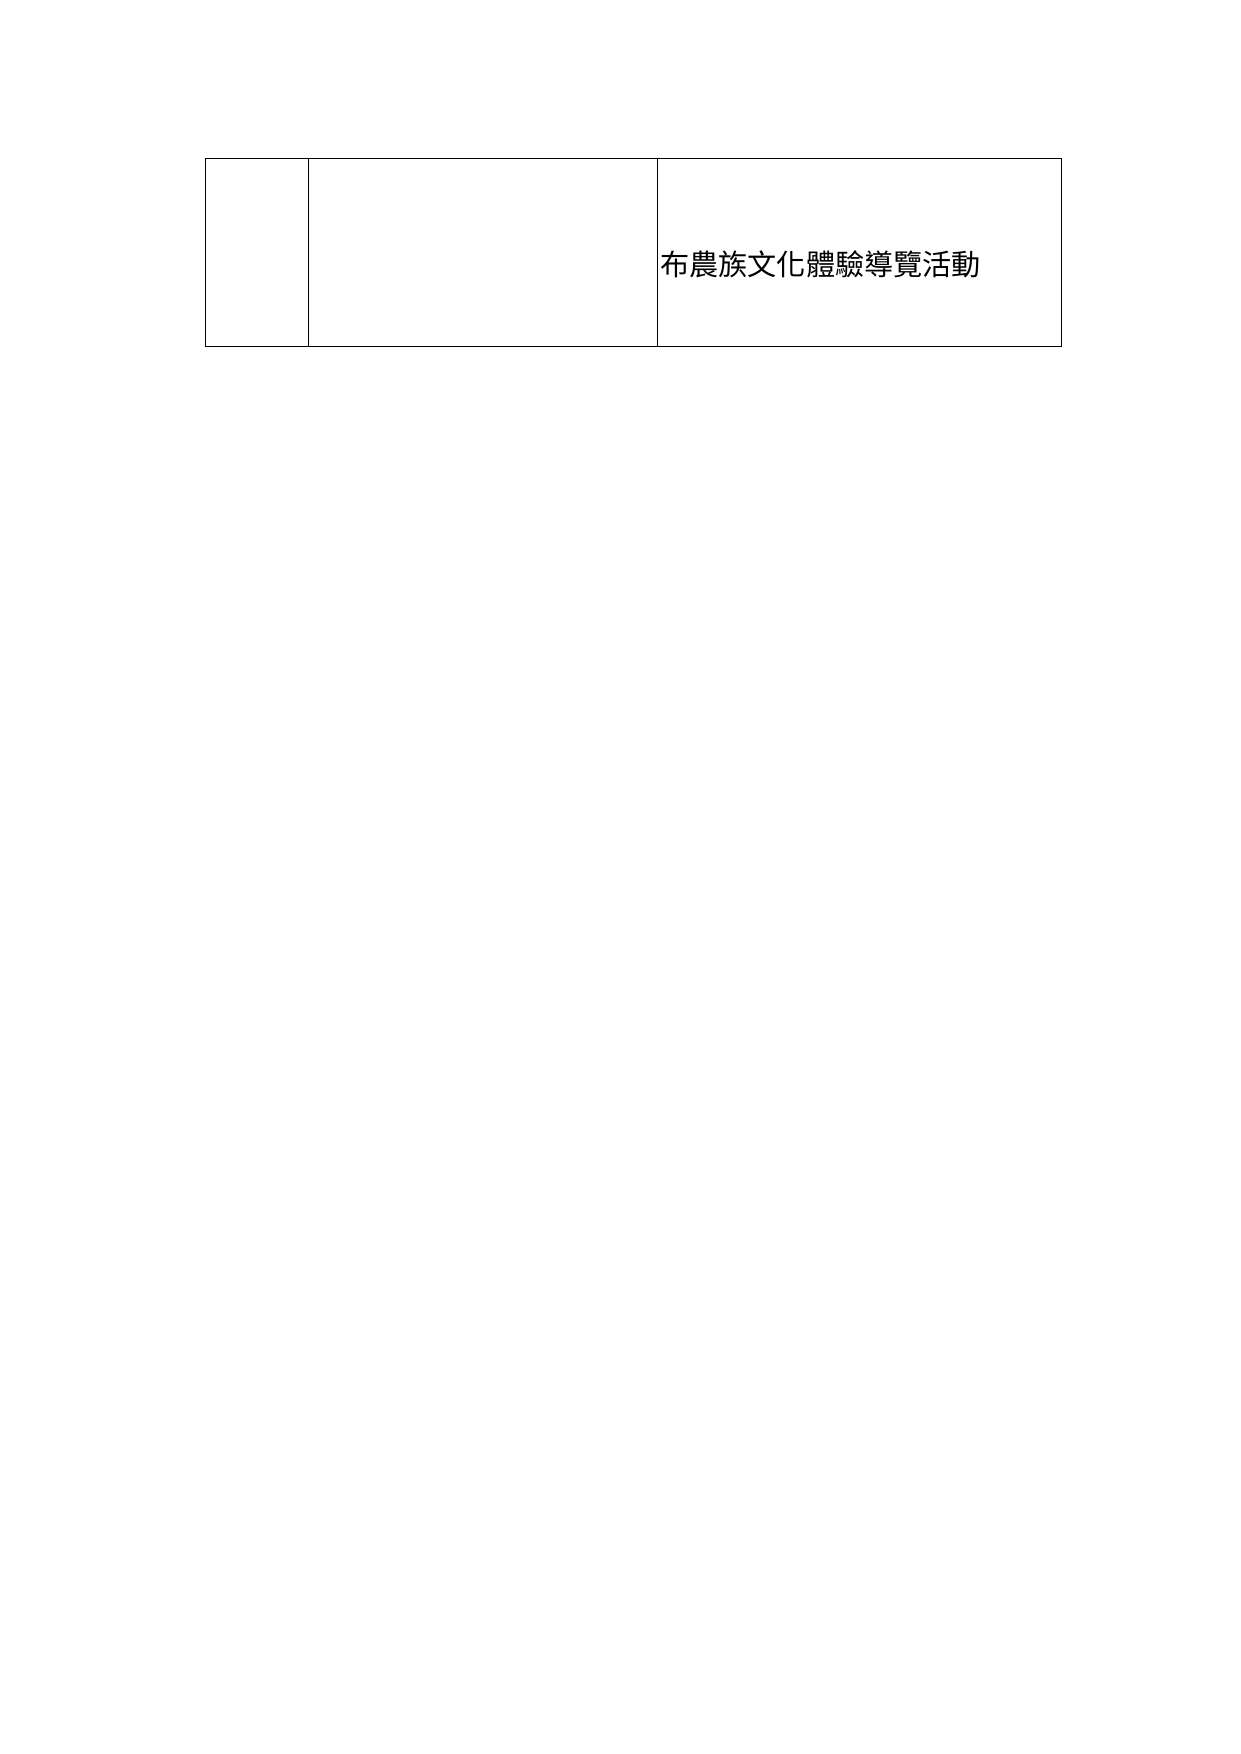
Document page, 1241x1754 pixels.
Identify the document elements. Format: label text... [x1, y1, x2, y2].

table_cell 布農族文化體驗導覽活動 [658, 159, 1061, 346]
table_cell [206, 159, 308, 346]
table_cell [309, 159, 657, 346]
